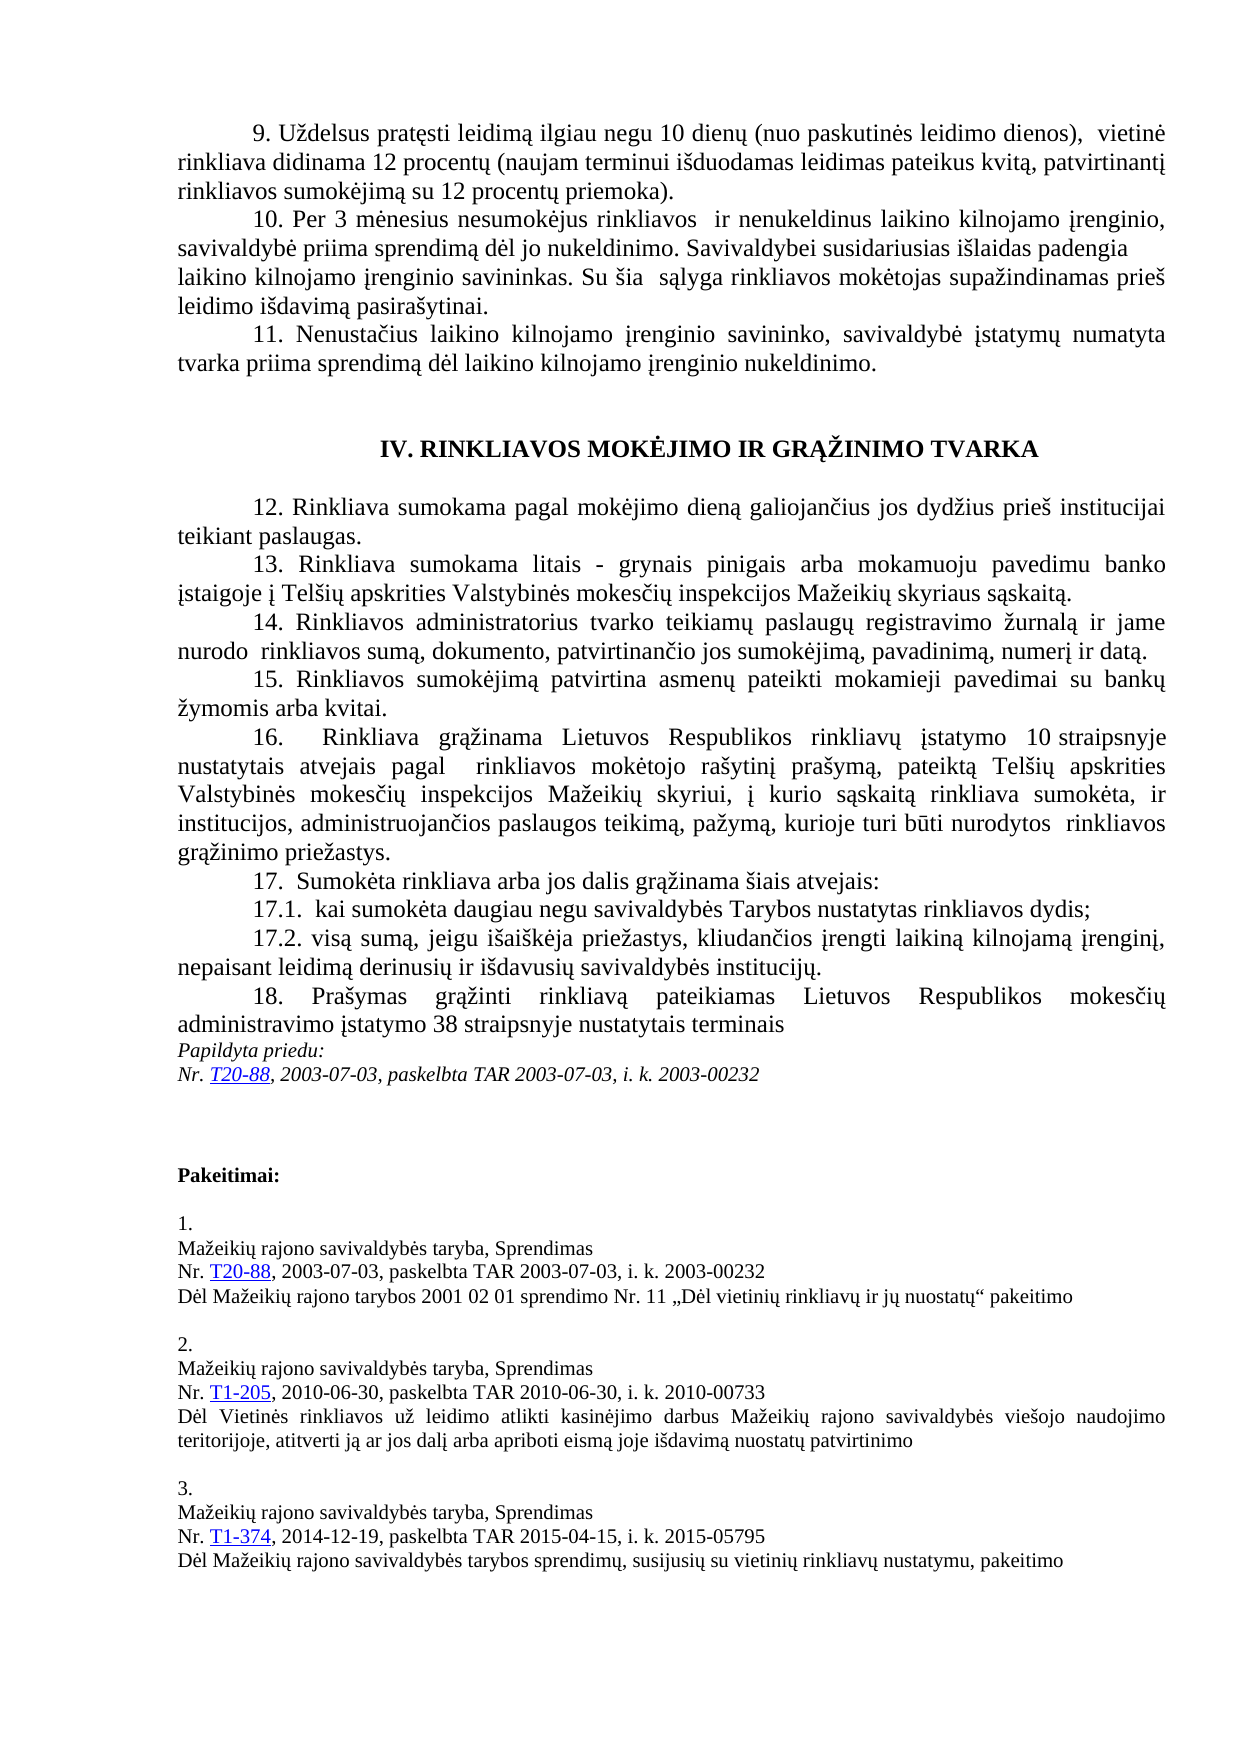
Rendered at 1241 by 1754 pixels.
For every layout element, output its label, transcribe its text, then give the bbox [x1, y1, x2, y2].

text Mažeikių rajono savivaldybės taryba, Sprendimas [177, 1500, 1167, 1524]
text Dėl Mažeikių rajono savivaldybės tarybos sprendimų, susijusių su vietinių rinkliavų nustatymu, pakeitimo [177, 1548, 1167, 1572]
text 3. [177, 1476, 1167, 1500]
text Pakeitimai: [177, 1163, 1167, 1187]
text 17.1. kai sumokėta daugiau negu savivaldybės Tarybos nustatytas rinkliavos dydis; [177, 894, 1167, 923]
text 13. Rinkliava sumokama litais - grynais pinigais arba mokamuoju pavedimu banko įstaigoje į Telšių apskrities Valstybinės mokesčių inspekcijos Mažeikių skyriaus sąskaitą. [177, 549, 1167, 607]
text Nr. T20-88, 2003-07-03, paskelbta TAR 2003-07-03, i. k. 2003-00232 [177, 1259, 1167, 1283]
text 11. Nenustačius laikino kilnojamo įrenginio savininko, savivaldybė įstatymų numatyta tvarka priima sprendimą dėl laikino kilnojamo įrenginio nukeldinimo. [177, 319, 1167, 377]
text 15. Rinkliavos sumokėjimą patvirtina asmenų pateikti mokamieji pavedimai su bankų žymomis arba kvitai. [177, 664, 1167, 722]
text 14. Rinkliavos administratorius tvarko teikiamų paslaugų registravimo žurnalą ir jame nurodo rinkliavos sumą, dokumento, patvirtinančio jos sumokėjimą, pavadinimą, numerį ir datą. [177, 607, 1167, 664]
text 2. [177, 1332, 1167, 1356]
text Dėl Mažeikių rajono tarybos 2001 02 01 sprendimo Nr. 11 „Dėl vietinių rinkliavų ir jų nuostatų“ pakeitimo [177, 1283, 1167, 1308]
text 18. Prašymas grąžinti rinkliavą pateikiamas Lietuvos Respublikos mokesčių administravimo įstatymo 38 straipsnyje nustatytais terminais [177, 981, 1167, 1038]
text 10. Per 3 mėnesius nesumokėjus rinkliavos ir nenukeldinus laikino kilnojamo įrenginio, savivaldybė priima sprendimą dėl jo nukeldinimo. Savivaldybei susidariusias išlaidas padengia [177, 204, 1167, 262]
text Nr. T1-374, 2014-12-19, paskelbta TAR 2015-04-15, i. k. 2015-05795 [177, 1524, 1167, 1548]
text laikino kilnojamo įrenginio savininkas. Su šia sąlyga rinkliavos mokėtojas supažindinamas prieš leidimo išdavimą pasirašytinai. [177, 262, 1167, 319]
text 17.2. visą sumą, jeigu išaiškėja priežastys, kliudančios įrengti laikiną kilnojamą įrenginį, nepaisant leidimą derinusių ir išdavusių savivaldybės institucijų. [177, 923, 1167, 981]
text 12. Rinkliava sumokama pagal mokėjimo dieną galiojančius jos dydžius prieš institucijai teikiant paslaugas. [177, 492, 1167, 549]
text 17. Sumokėta rinkliava arba jos dalis grąžinama šiais atvejais: [177, 866, 1167, 894]
text Nr. T1-205, 2010-06-30, paskelbta TAR 2010-06-30, i. k. 2010-00733 [177, 1380, 1167, 1404]
text Mažeikių rajono savivaldybės taryba, Sprendimas [177, 1235, 1167, 1259]
text Papildyta priedu: [177, 1038, 1167, 1062]
text Mažeikių rajono savivaldybės taryba, Sprendimas [177, 1356, 1167, 1380]
text IV. RINKLIAVOS MOKĖJIMO IR GRĄŽINIMO TVARKA [177, 434, 1167, 463]
text 9. Uždelsus pratęsti leidimą ilgiau negu 10 dienų (nuo paskutinės leidimo dienos), vietinė rinkliava didinama 12 procentų (naujam terminui išduodamas leidimas pateikus kvitą, patvirtinantį rinkliavos sumokėjimą su 12 procentų priemoka). [177, 118, 1167, 204]
text Nr. T20-88, 2003-07-03, paskelbta TAR 2003-07-03, i. k. 2003-00232 [177, 1062, 1167, 1086]
text 16. Rinkliava grąžinama Lietuvos Respublikos rinkliavų įstatymo 10 straipsnyje nustatytais atvejais pagal rinkliavos mokėtojo rašytinį prašymą, pateiktą Telšių apskrities Valstybinės mokesčių inspekcijos Mažeikių skyriui, į kurio sąskaitą rinkliava sumokėta, ir institucijos, administruojančios paslaugos teikimą, pažymą, kurioje turi būti nurodytos rinkliavos grąžinimo priežastys. [177, 722, 1167, 866]
text 1. [177, 1211, 1167, 1235]
text Dėl Vietinės rinkliavos už leidimo atlikti kasinėjimo darbus Mažeikių rajono savivaldybės viešojo naudojimo teritorijoje, atitverti ją ar jos dalį arba apriboti eismą joje išdavimą nuostatų patvirtinimo [177, 1404, 1167, 1452]
